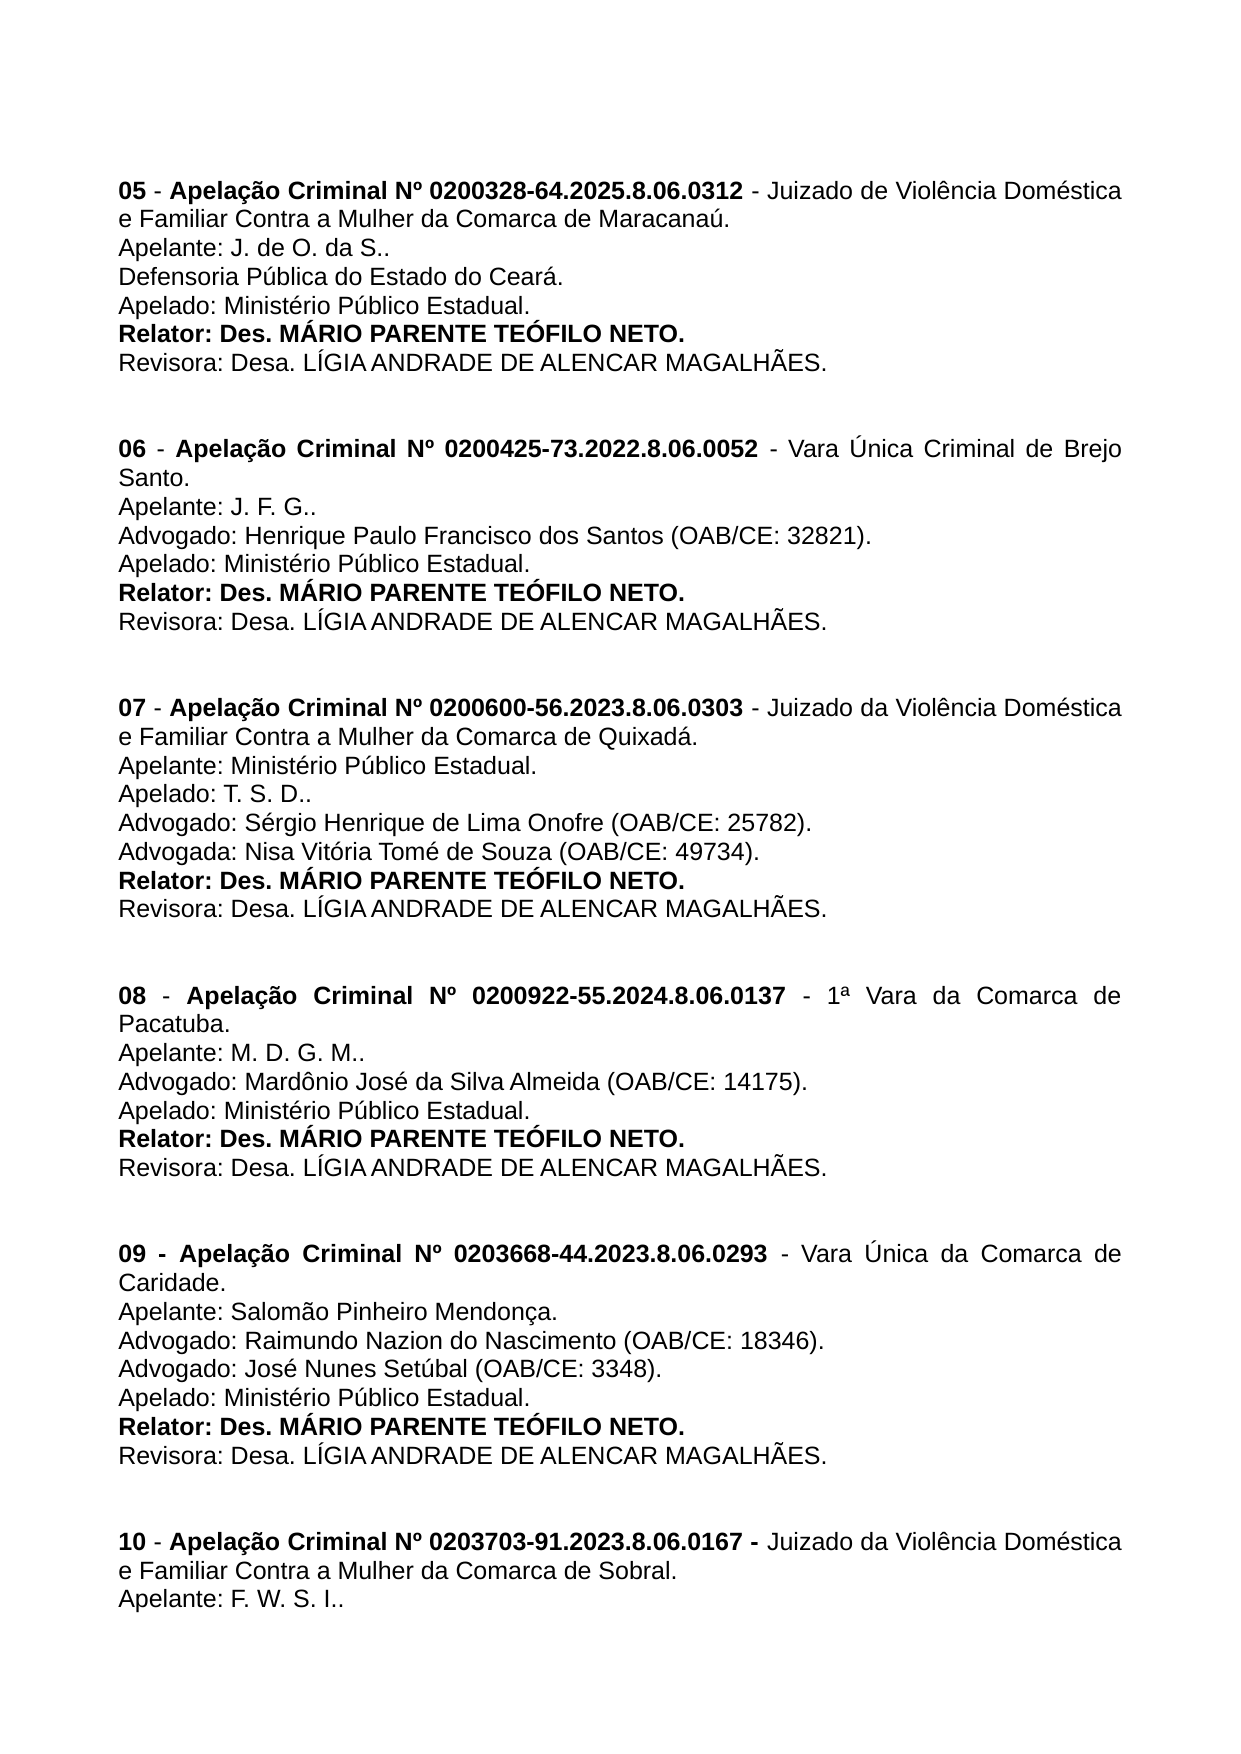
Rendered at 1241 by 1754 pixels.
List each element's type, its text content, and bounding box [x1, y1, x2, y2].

text Revisora: Desa. LÍGIA ANDRADE DE ALENCAR MAGALHÃES. [118, 894, 1122, 923]
text Advogado: Henrique Paulo Francisco dos Santos (OAB/CE: 32821). [118, 521, 1122, 549]
text Revisora: Desa. LÍGIA ANDRADE DE ALENCAR MAGALHÃES. [118, 1441, 1122, 1469]
text Apelado: T. S. D.. [118, 779, 1122, 808]
text Relator: Des. MÁRIO PARENTE TEÓFILO NETO. [118, 578, 1122, 607]
text Advogado: José Nunes Setúbal (OAB/CE: 3348). [118, 1354, 1122, 1383]
text Apelado: Ministério Público Estadual. [118, 549, 1122, 578]
text Apelante: F. W. S. I.. [118, 1584, 1122, 1613]
text Apelado: Ministério Público Estadual. [118, 1383, 1122, 1412]
text Apelante: M. D. G. M.. [118, 1038, 1122, 1067]
text Advogada: Nisa Vitória Tomé de Souza (OAB/CE: 49734). [118, 837, 1122, 866]
text Relator: Des. MÁRIO PARENTE TEÓFILO NETO. [118, 1412, 1122, 1441]
text 07 - Apelação Criminal Nº 0200600-56.2023.8.06.0303 - Juizado da Violência Doméstica e Familiar Contra a Mulher da Comarca de Quixadá. [118, 693, 1122, 751]
text Advogado: Raimundo Nazion do Nascimento (OAB/CE: 18346). [118, 1326, 1122, 1354]
text 05 - Apelação Criminal Nº 0200328-64.2025.8.06.0312 - Juizado de Violência Doméstica e Familiar Contra a Mulher da Comarca de Maracanaú. [118, 176, 1122, 233]
text 10 - Apelação Criminal Nº 0203703-91.2023.8.06.0167 - Juizado da Violência Doméstica e Familiar Contra a Mulher da Comarca de Sobral. [118, 1527, 1122, 1584]
text Relator: Des. MÁRIO PARENTE TEÓFILO NETO. [118, 319, 1122, 348]
text Relator: Des. MÁRIO PARENTE TEÓFILO NETO. [118, 1124, 1122, 1153]
text Advogado: Sérgio Henrique de Lima Onofre (OAB/CE: 25782). [118, 808, 1122, 837]
text Revisora: Desa. LÍGIA ANDRADE DE ALENCAR MAGALHÃES. [118, 607, 1122, 636]
text Apelante: Ministério Público Estadual. [118, 751, 1122, 779]
text Revisora: Desa. LÍGIA ANDRADE DE ALENCAR MAGALHÃES. [118, 1153, 1122, 1182]
text Apelante: Salomão Pinheiro Mendonça. [118, 1297, 1122, 1326]
text Defensoria Pública do Estado do Ceará. [118, 262, 1122, 291]
text Advogado: Mardônio José da Silva Almeida (OAB/CE: 14175). [118, 1067, 1122, 1096]
text Apelante: J. de O. da S.. [118, 233, 1122, 262]
text Apelante: J. F. G.. [118, 492, 1122, 521]
text Revisora: Desa. LÍGIA ANDRADE DE ALENCAR MAGALHÃES. [118, 348, 1122, 377]
text 09 - Apelação Criminal Nº 0203668-44.2023.8.06.0293 - Vara Única da Comarca de Caridade. [118, 1239, 1122, 1297]
text 08 - Apelação Criminal Nº 0200922-55.2024.8.06.0137 - 1ª Vara da Comarca de Pacatuba. [118, 981, 1122, 1038]
text Apelado: Ministério Público Estadual. [118, 291, 1122, 319]
text 06 - Apelação Criminal Nº 0200425-73.2022.8.06.0052 - Vara Única Criminal de Brejo Santo. [118, 434, 1122, 492]
text Relator: Des. MÁRIO PARENTE TEÓFILO NETO. [118, 866, 1122, 894]
text Apelado: Ministério Público Estadual. [118, 1096, 1122, 1124]
